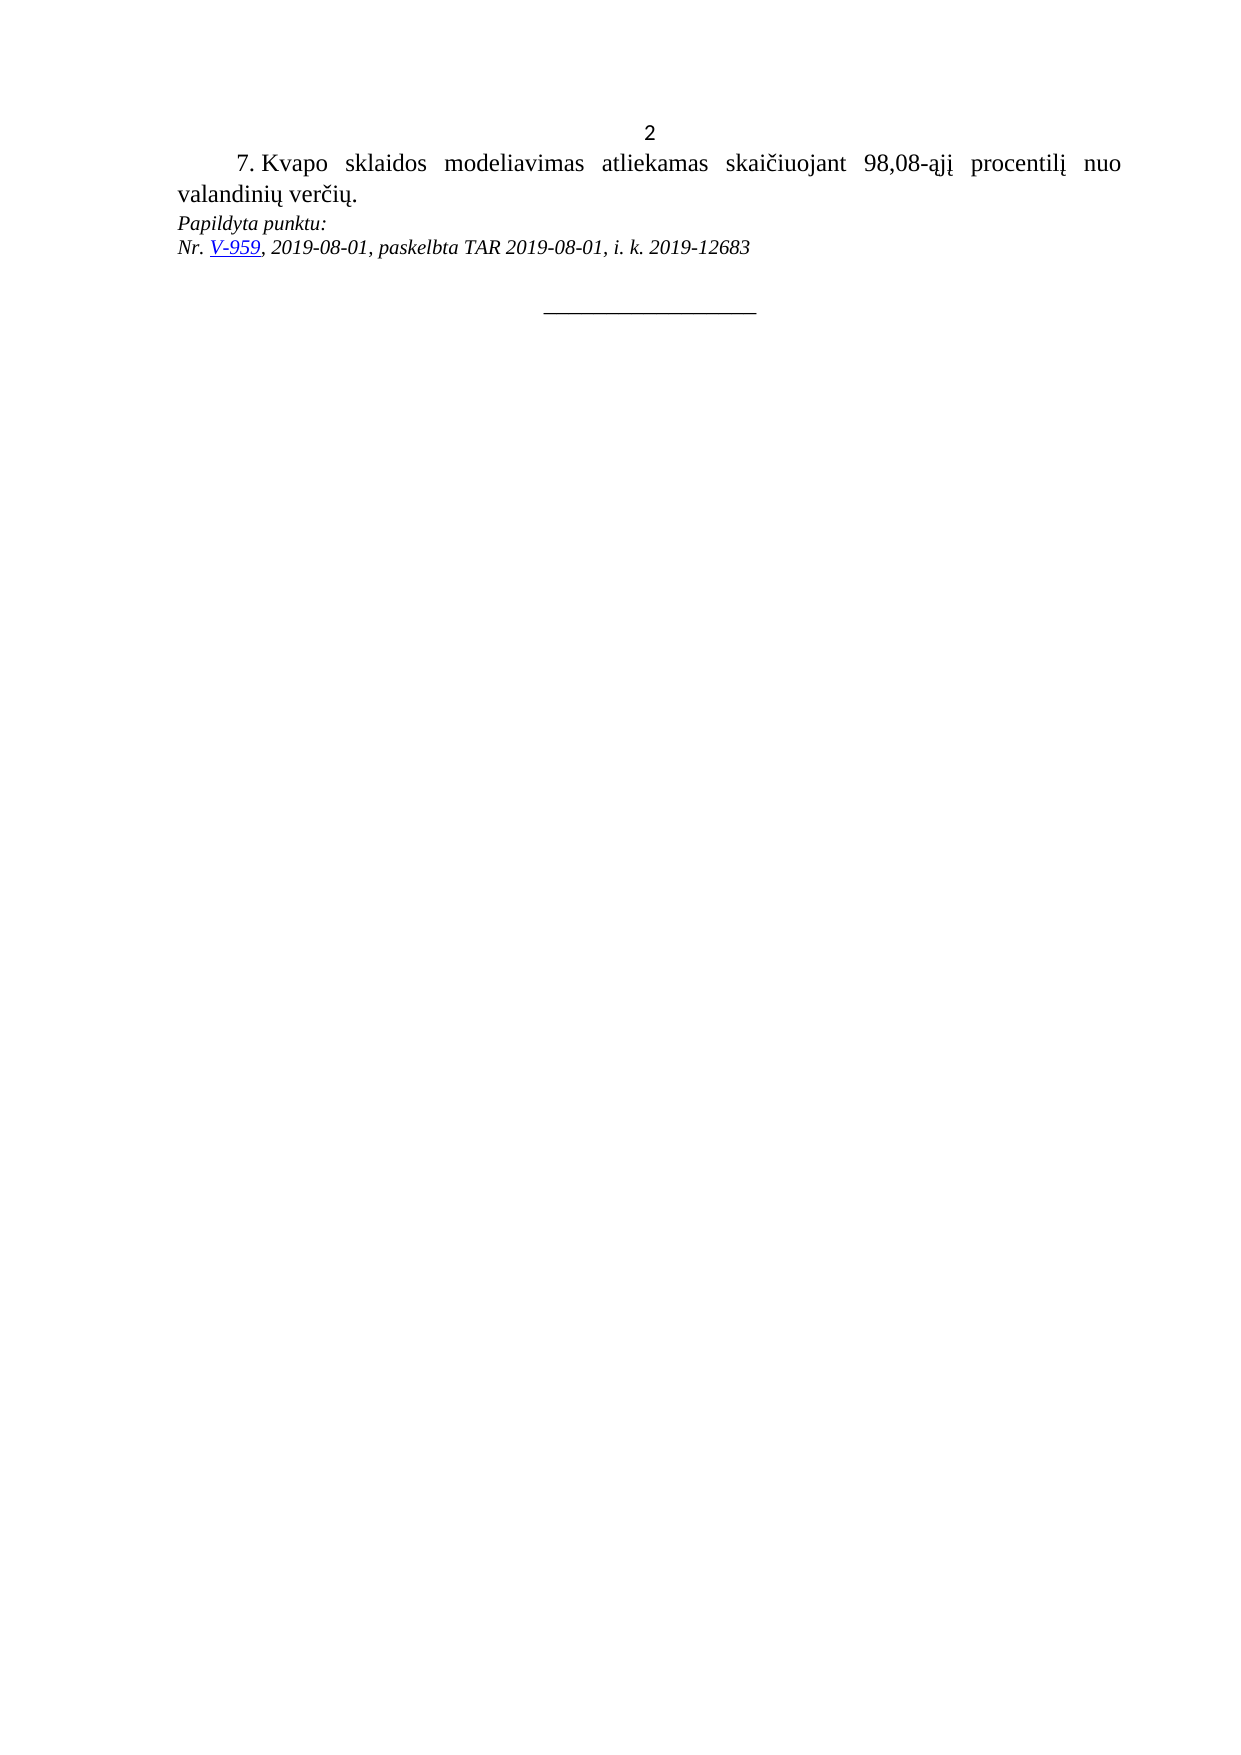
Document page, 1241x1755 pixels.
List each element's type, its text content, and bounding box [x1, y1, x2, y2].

text Papildyta punktu: [177, 211, 1122, 235]
text _________________ [177, 288, 1122, 316]
text 7. Kvapo sklaidos modeliavimas atliekamas skaičiuojant 98,08-ąjį procentilį nuo valandinių verčių. [177, 148, 1122, 208]
text Nr. V-959, 2019-08-01, paskelbta TAR 2019-08-01, i. k. 2019-12683 [177, 235, 1122, 259]
